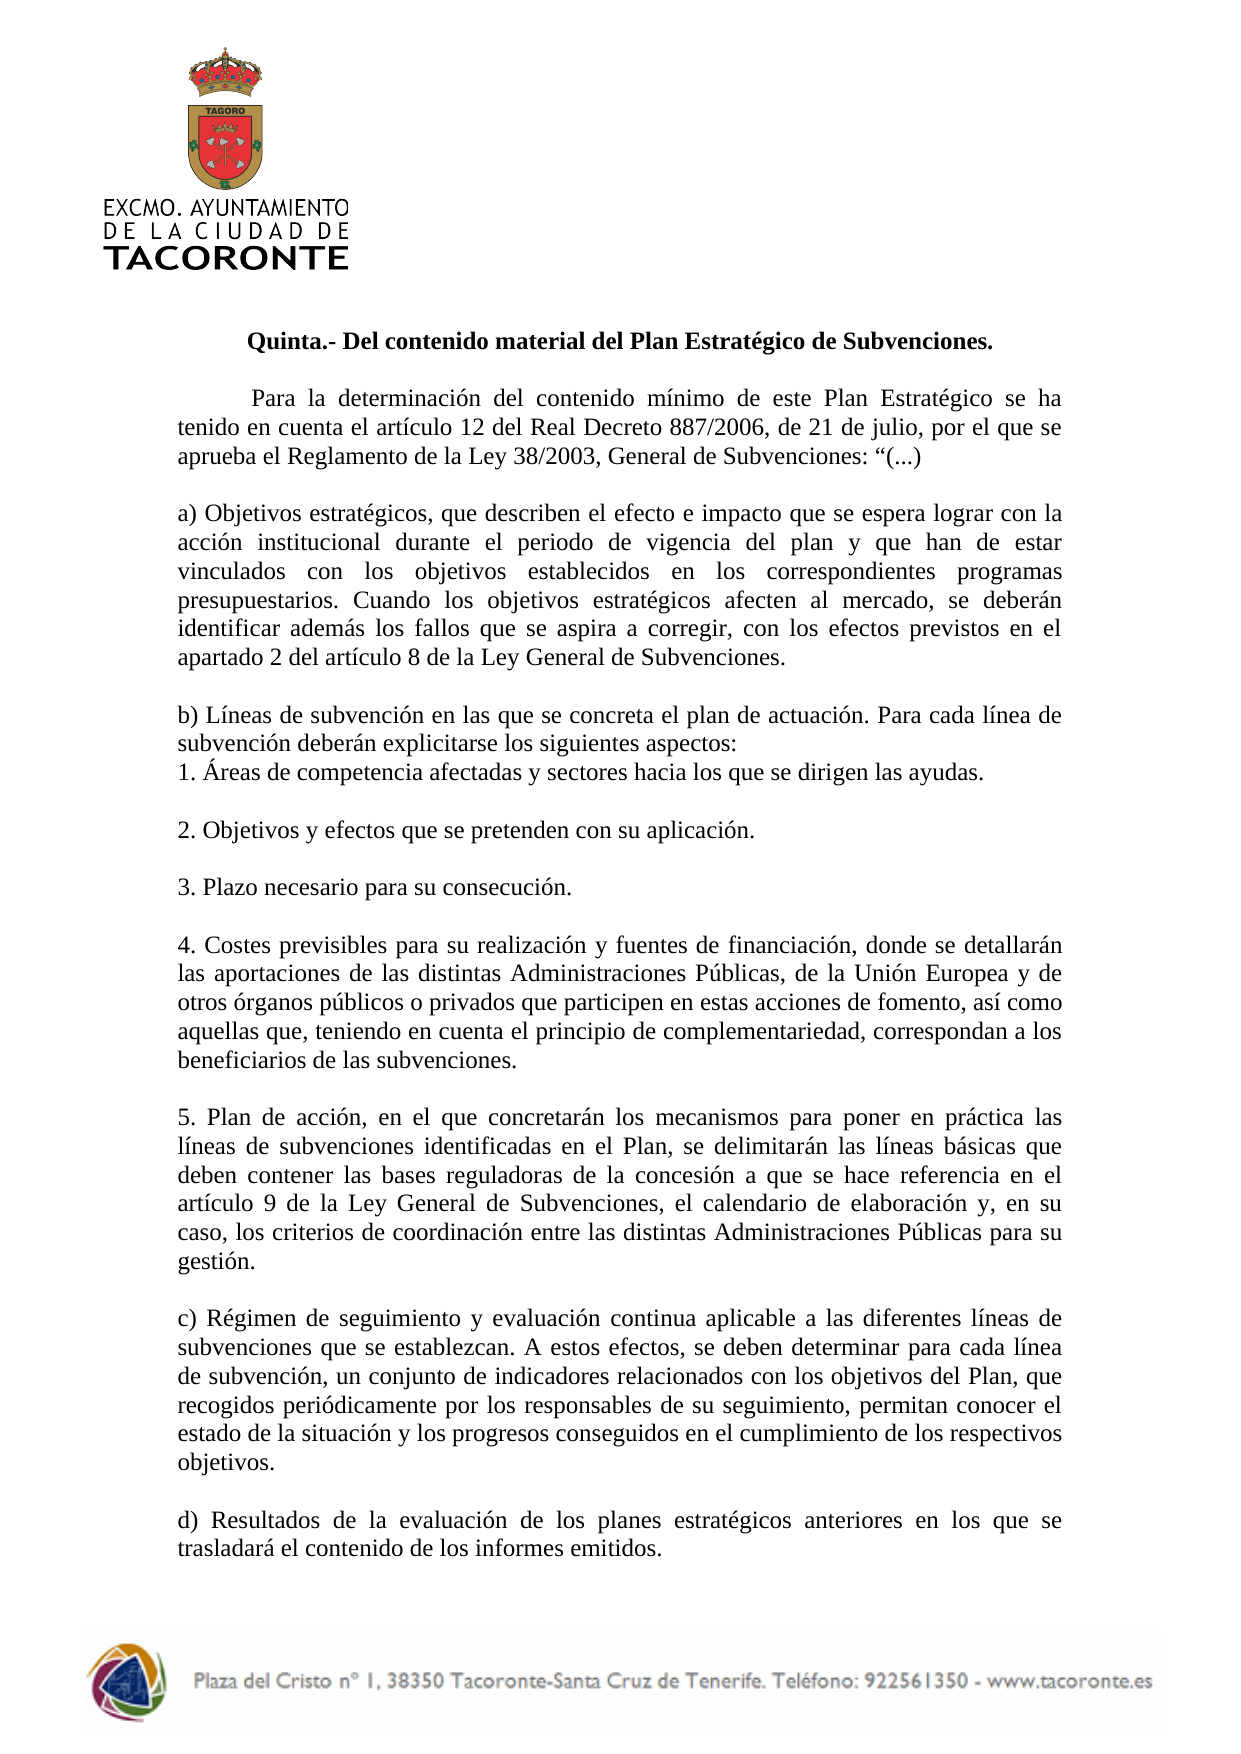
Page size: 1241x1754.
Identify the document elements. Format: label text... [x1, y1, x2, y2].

picture [103, 47, 348, 270]
text 5. Plan de acción, en el que concretarán los mecanismos para poner en práctica las líneas de subvenciones identificadas en el Plan, se delimitarán las líneas básicas que deben contener las bases reguladoras de la concesión a que se hace referencia en el artículo 9 de la Ley General de Subvenciones, el calendario de elaboración y, en su caso, los criterios de coordinación entre las distintas Administraciones Públicas para su gestión. [177, 1102, 1063, 1275]
text d) Resultados de la evaluación de los planes estratégicos anteriores en los que se trasladará el contenido de los informes emitidos. [177, 1505, 1063, 1562]
text Para la determinación del contenido mínimo de este Plan Estratégico se ha tenido en cuenta el artículo 12 del Real Decreto 887/2006, de 21 de julio, por el que se aprueba el Reglamento de la Ley 38/2003, General de Subvenciones: “(...) [177, 383, 1063, 470]
text 3. Plazo necesario para su consecución. [177, 872, 1063, 901]
text 4. Costes previsibles para su realización y fuentes de financiación, donde se detallarán las aportaciones de las distintas Administraciones Públicas, de la Unión Europea y de otros órganos públicos o privados que participen en estas acciones de fomento, así como aquellas que, teniendo en cuenta el principio de complementariedad, correspondan a los beneficiarios de las subvenciones. [177, 930, 1063, 1073]
text c) Régimen de seguimiento y evaluación continua aplicable a las diferentes líneas de subvenciones que se establezcan. A estos efectos, se deben determinar para cada línea de subvención, un conjunto de indicadores relacionados con los objetivos del Plan, que recogidos periódicamente por los responsables de su seguimiento, permitan conocer el estado de la situación y los progresos conseguidos en el cumplimiento de los respectivos objetivos. [177, 1303, 1063, 1476]
picture [80, 1630, 1163, 1737]
text 2. Objetivos y efectos que se pretenden con su aplicación. [177, 815, 1063, 843]
text b) Líneas de subvención en las que se concreta el plan de actuación. Para cada línea de subvención deberán explicitarse los siguientes aspectos: [177, 700, 1063, 757]
text Quinta.- Del contenido material del Plan Estratégico de Subvenciones. [177, 326, 1063, 355]
text 1. Áreas de competencia afectadas y sectores hacia los que se dirigen las ayudas. [177, 757, 1063, 786]
text a) Objetivos estratégicos, que describen el efecto e impacto que se espera lograr con la acción institucional durante el periodo de vigencia del plan y que han de estar vinculados con los objetivos establecidos en los correspondientes programas presupuestarios. Cuando los objetivos estratégicos afecten al mercado, se deberán identificar además los fallos que se aspira a corregir, con los efectos previstos en el apartado 2 del artículo 8 de la Ley General de Subvenciones. [177, 498, 1063, 671]
